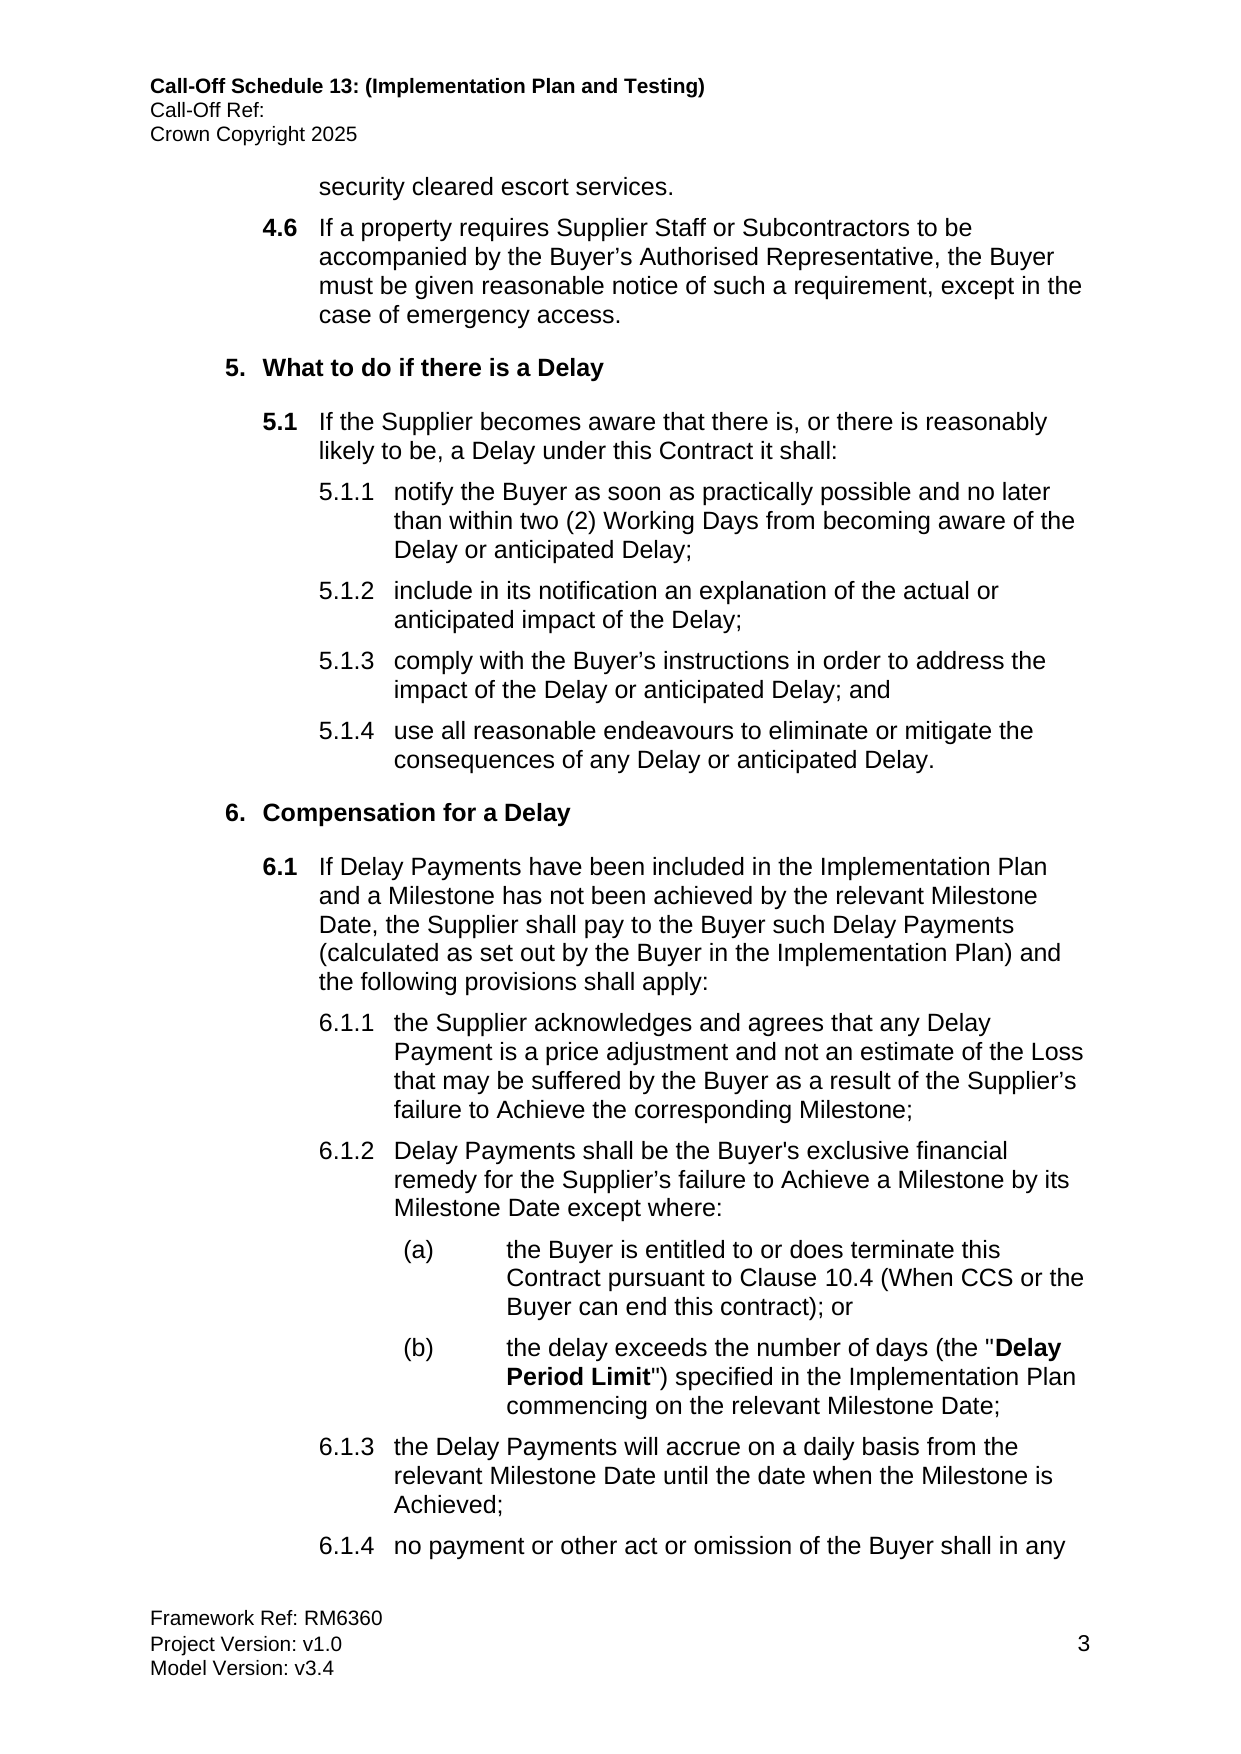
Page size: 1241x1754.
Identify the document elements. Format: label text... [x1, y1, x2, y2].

list include in its notification an explanation of the actual or anticipated impact of the Delay; [319, 576, 1090, 633]
list notify the Buyer as soon as practically possible and no later than within two (2) Working Days from becoming aware of the Delay or anticipated Delay; [319, 477, 1090, 563]
list If the Supplier becomes aware that there is, or there is reasonably likely to be, a Delay under this Contract it shall: [262, 407, 1090, 464]
list What to do if there is a Delay [225, 353, 1090, 382]
list use all reasonable endeavours to eliminate or mitigate the consequences of any Delay or anticipated Delay. [319, 716, 1090, 773]
list security cleared escort services. [262, 172, 1090, 201]
list If Delay Payments have been included in the Implementation Plan and a Milestone has not been achieved by the relevant Milestone Date, the Supplier shall pay to the Buyer such Delay Payments (calculated as set out by the Buyer in the Implementation Plan) and the following provisions shall apply: [262, 852, 1090, 996]
list the Buyer is entitled to or does terminate this Contract pursuant to Clause 10.4 (When CCS or the Buyer can end this contract); or [403, 1234, 1090, 1321]
list Delay Payments shall be the Buyer's exclusive financial remedy for the Supplier’s failure to Achieve a Milestone by its Milestone Date except where: [319, 1136, 1090, 1222]
list the delay exceeds the number of days (the "Delay Period Limit") specified in the Implementation Plan commencing on the relevant Milestone Date; [403, 1333, 1090, 1419]
list If a property requires Supplier Staff or Subcontractors to be accompanied by the Buyer’s Authorised Representative, the Buyer must be given reasonable notice of such a requirement, except in the case of emergency access. [262, 213, 1090, 328]
list the Supplier acknowledges and agrees that any Delay Payment is a price adjustment and not an estimate of the Loss that may be suffered by the Buyer as a result of the Supplier’s failure to Achieve the corresponding Milestone; [319, 1008, 1090, 1123]
list Compensation for a Delay [225, 798, 1090, 827]
list no payment or other act or omission of the Buyer shall in any [319, 1531, 1090, 1559]
list the Delay Payments will accrue on a daily basis from the relevant Milestone Date until the date when the Milestone is Achieved; [319, 1432, 1090, 1518]
list comply with the Buyer’s instructions in order to address the impact of the Delay or anticipated Delay; and [319, 646, 1090, 703]
